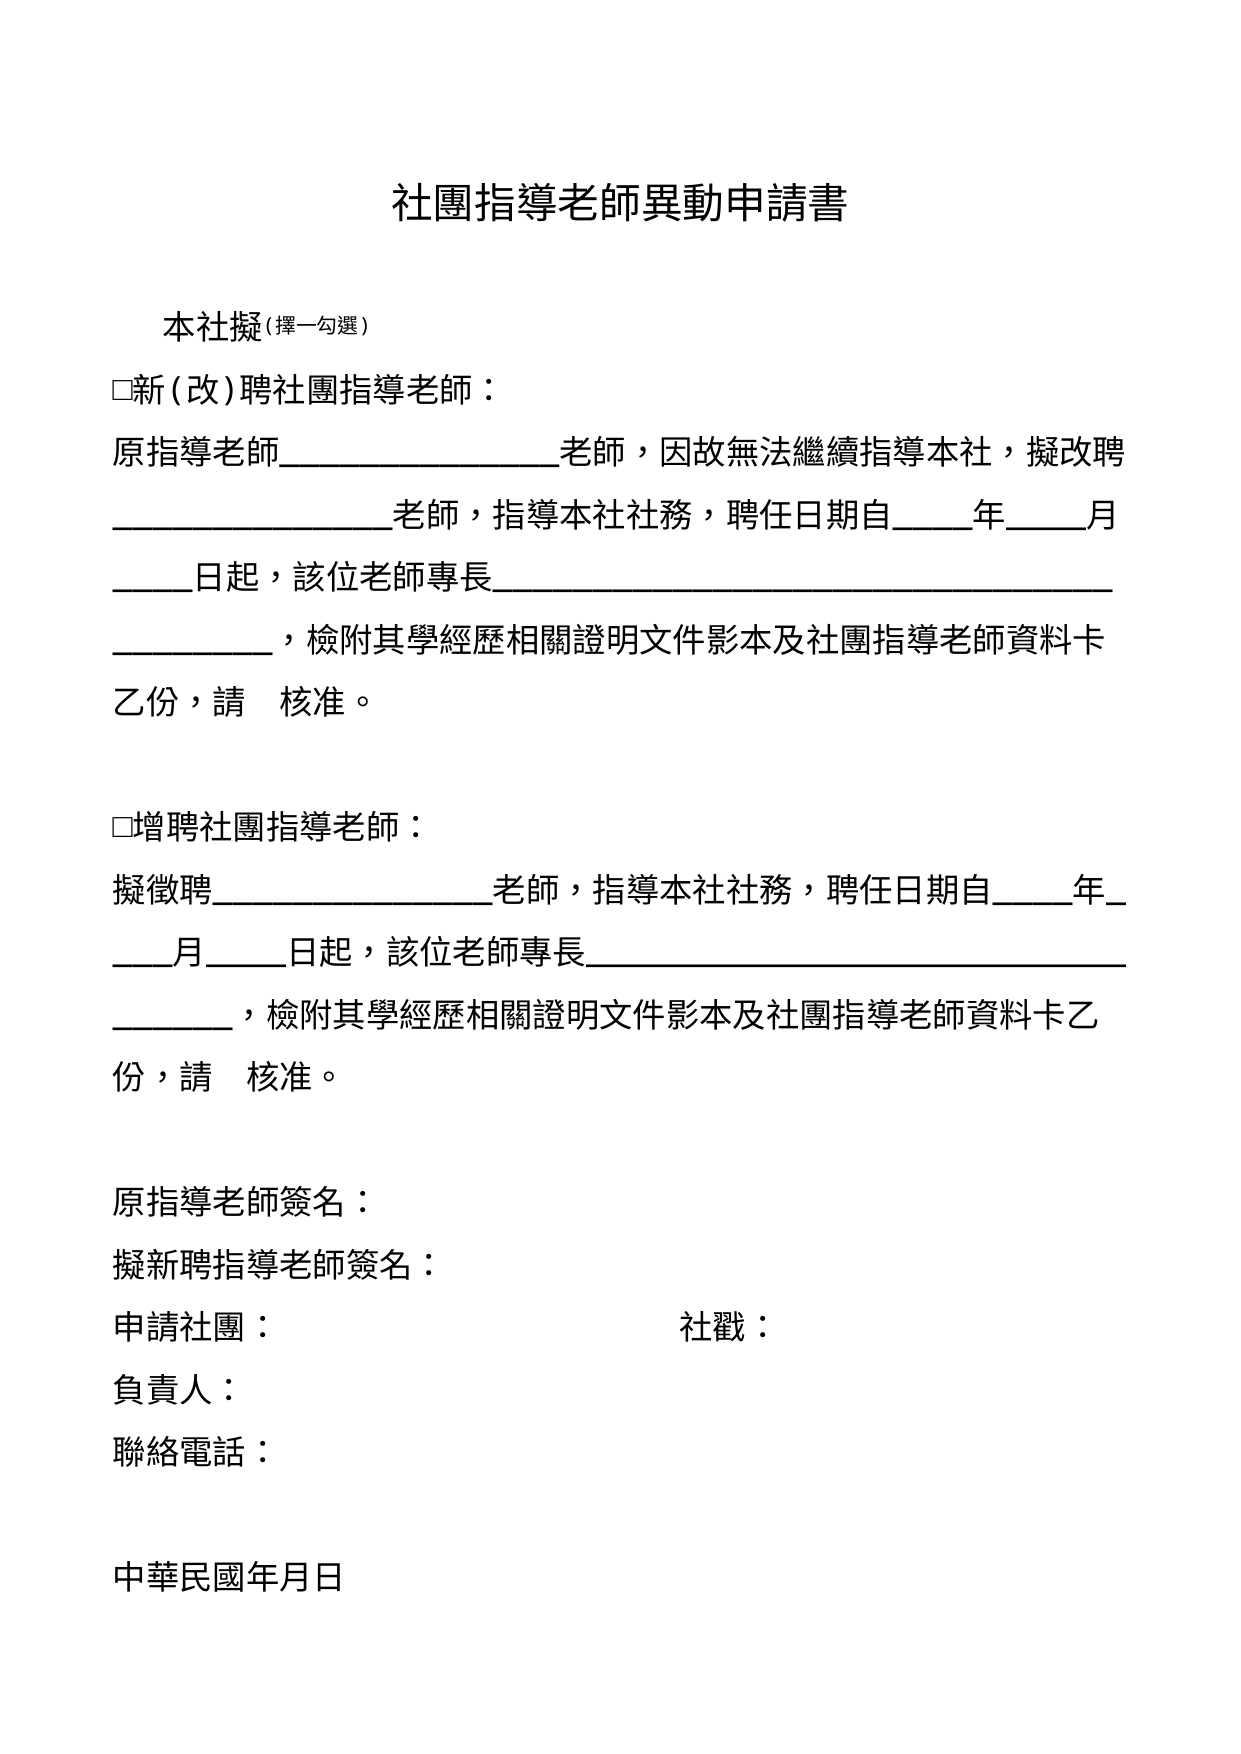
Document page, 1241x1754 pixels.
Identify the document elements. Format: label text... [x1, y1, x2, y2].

text 申請社團： 社戳： [112, 1283, 1128, 1346]
text 聯絡電話： [112, 1408, 1128, 1471]
text 原指導老師______________老師，因故無法繼續指導本社，擬改聘______________老師，指導本社社務，聘任日期自____年____月____日起，該位老師專長_______________________________________，檢附其學經歷相關證明文件影本及社團指導老師資料卡乙份，請 核准。 [112, 408, 1128, 721]
text 原指導老師簽名： [112, 1158, 1128, 1221]
text □增聘社團指導老師： [112, 783, 1128, 846]
text 擬徵聘______________老師，指導本社社務，聘任日期自____年____月____日起，該位老師專長_________________________________，檢附其學經歷相關證明文件影本及社團指導老師資料卡乙份，請 核准。 [112, 846, 1128, 1096]
text □新(改)聘社團指導老師： [112, 346, 1128, 408]
text 中華民國年月日 [112, 1533, 1128, 1596]
text 負責人： [112, 1346, 1128, 1408]
text 本社擬(擇一勾選) [162, 283, 1128, 346]
text 社團指導老師異動申請書 [112, 158, 1128, 221]
text 擬新聘指導老師簽名： [112, 1221, 1128, 1283]
